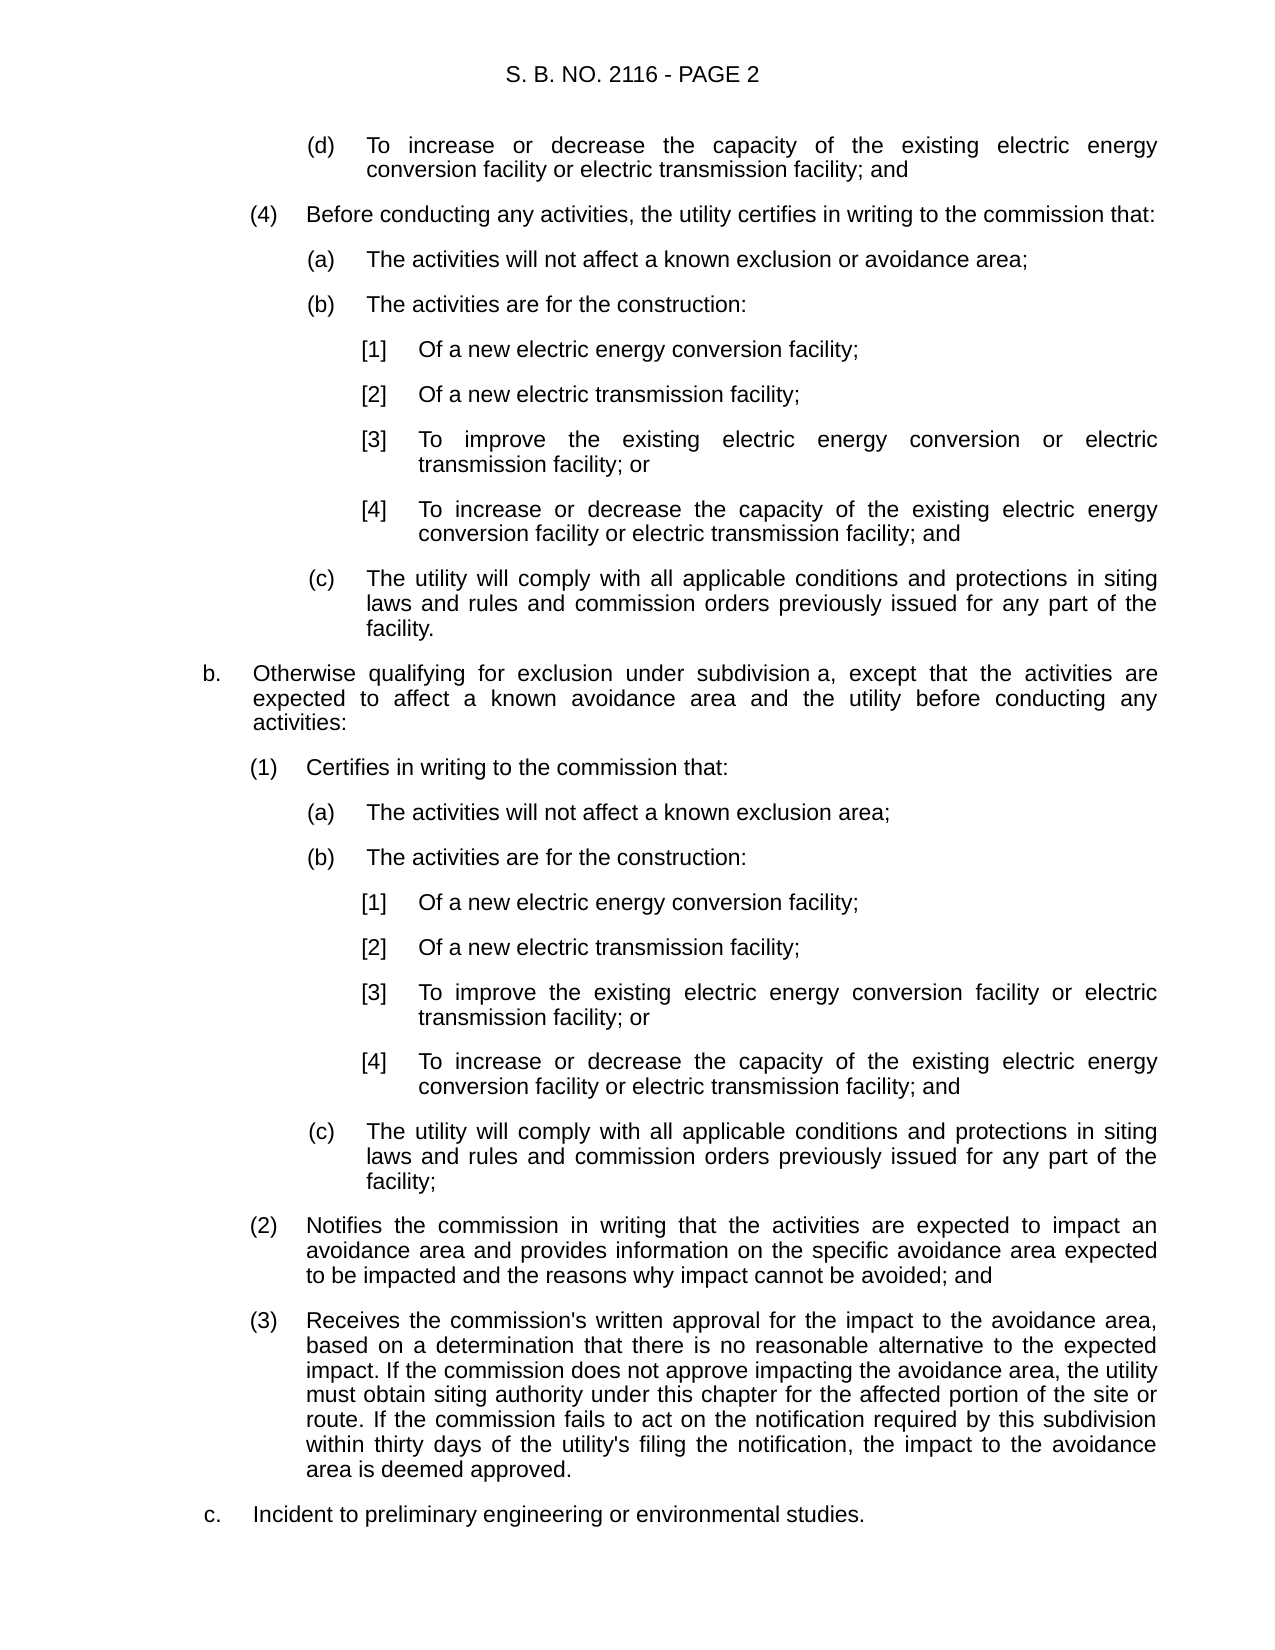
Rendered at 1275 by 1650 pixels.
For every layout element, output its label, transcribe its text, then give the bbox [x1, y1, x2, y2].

text (2) Notifies the commission in writing that the activities are expected to impact an avoidance area and provides information on the specific avoidance area expected to be impacted and the reasons why impact cannot be avoided; and [106, 1214, 1158, 1288]
text [3] To improve the existing electric energy conversion facility or electric transmission facility; or [106, 980, 1158, 1030]
text (3) Receives the commission's written approval for the impact to the avoidance area, based on a determination that there is no reasonable alternative to the expected impact. If the commission does not approve impacting the avoidance area, the utility must obtain siting authority under this chapter for the affected portion of the site or route. If the commission fails to act on the notification required by this subdivision within thirty days of the utility's filing the notification, the impact to the avoidance area is deemed approved. [106, 1309, 1158, 1482]
text (a) The activities will not affect a known exclusion or avoidance area; [106, 248, 1158, 273]
text b. Otherwise qualifying for exclusion under subdivision a, except that the activities are expected to affect a known avoidance area and the utility before conducting any activities: [106, 661, 1158, 736]
text (a) The activities will not affect a known exclusion area; [106, 801, 1158, 826]
text [2] Of a new electric transmission facility; [106, 935, 1158, 960]
text (1) Certifies in writing to the commission that: [106, 756, 1158, 781]
text (c) The utility will comply with all applicable conditions and protections in siting laws and rules and commission orders previously issued for any part of the facility; [106, 1120, 1158, 1194]
text (b) The activities are for the construction: [106, 293, 1158, 318]
text [4] To increase or decrease the capacity of the existing electric energy conversion facility or electric transmission facility; and [106, 497, 1158, 547]
text [1] Of a new electric energy conversion facility; [106, 891, 1158, 915]
text (4) Before conducting any activities, the utility certifies in writing to the commission that: [106, 203, 1158, 228]
text [1] Of a new electric energy conversion facility; [106, 338, 1158, 362]
text (b) The activities are for the construction: [106, 846, 1158, 870]
text (c) The utility will comply with all applicable conditions and protections in siting laws and rules and commission orders previously issued for any part of the facility. [106, 567, 1158, 641]
text (d) To increase or decrease the capacity of the existing electric energy conversion facility or electric transmission facility; and [106, 133, 1158, 183]
text [3] To improve the existing electric energy conversion or electric transmission facility; or [106, 427, 1158, 477]
text [4] To increase or decrease the capacity of the existing electric energy conversion facility or electric transmission facility; and [106, 1050, 1158, 1099]
text c. Incident to preliminary engineering or environmental studies. [106, 1502, 1158, 1527]
text [2] Of a new electric transmission facility; [106, 383, 1158, 407]
